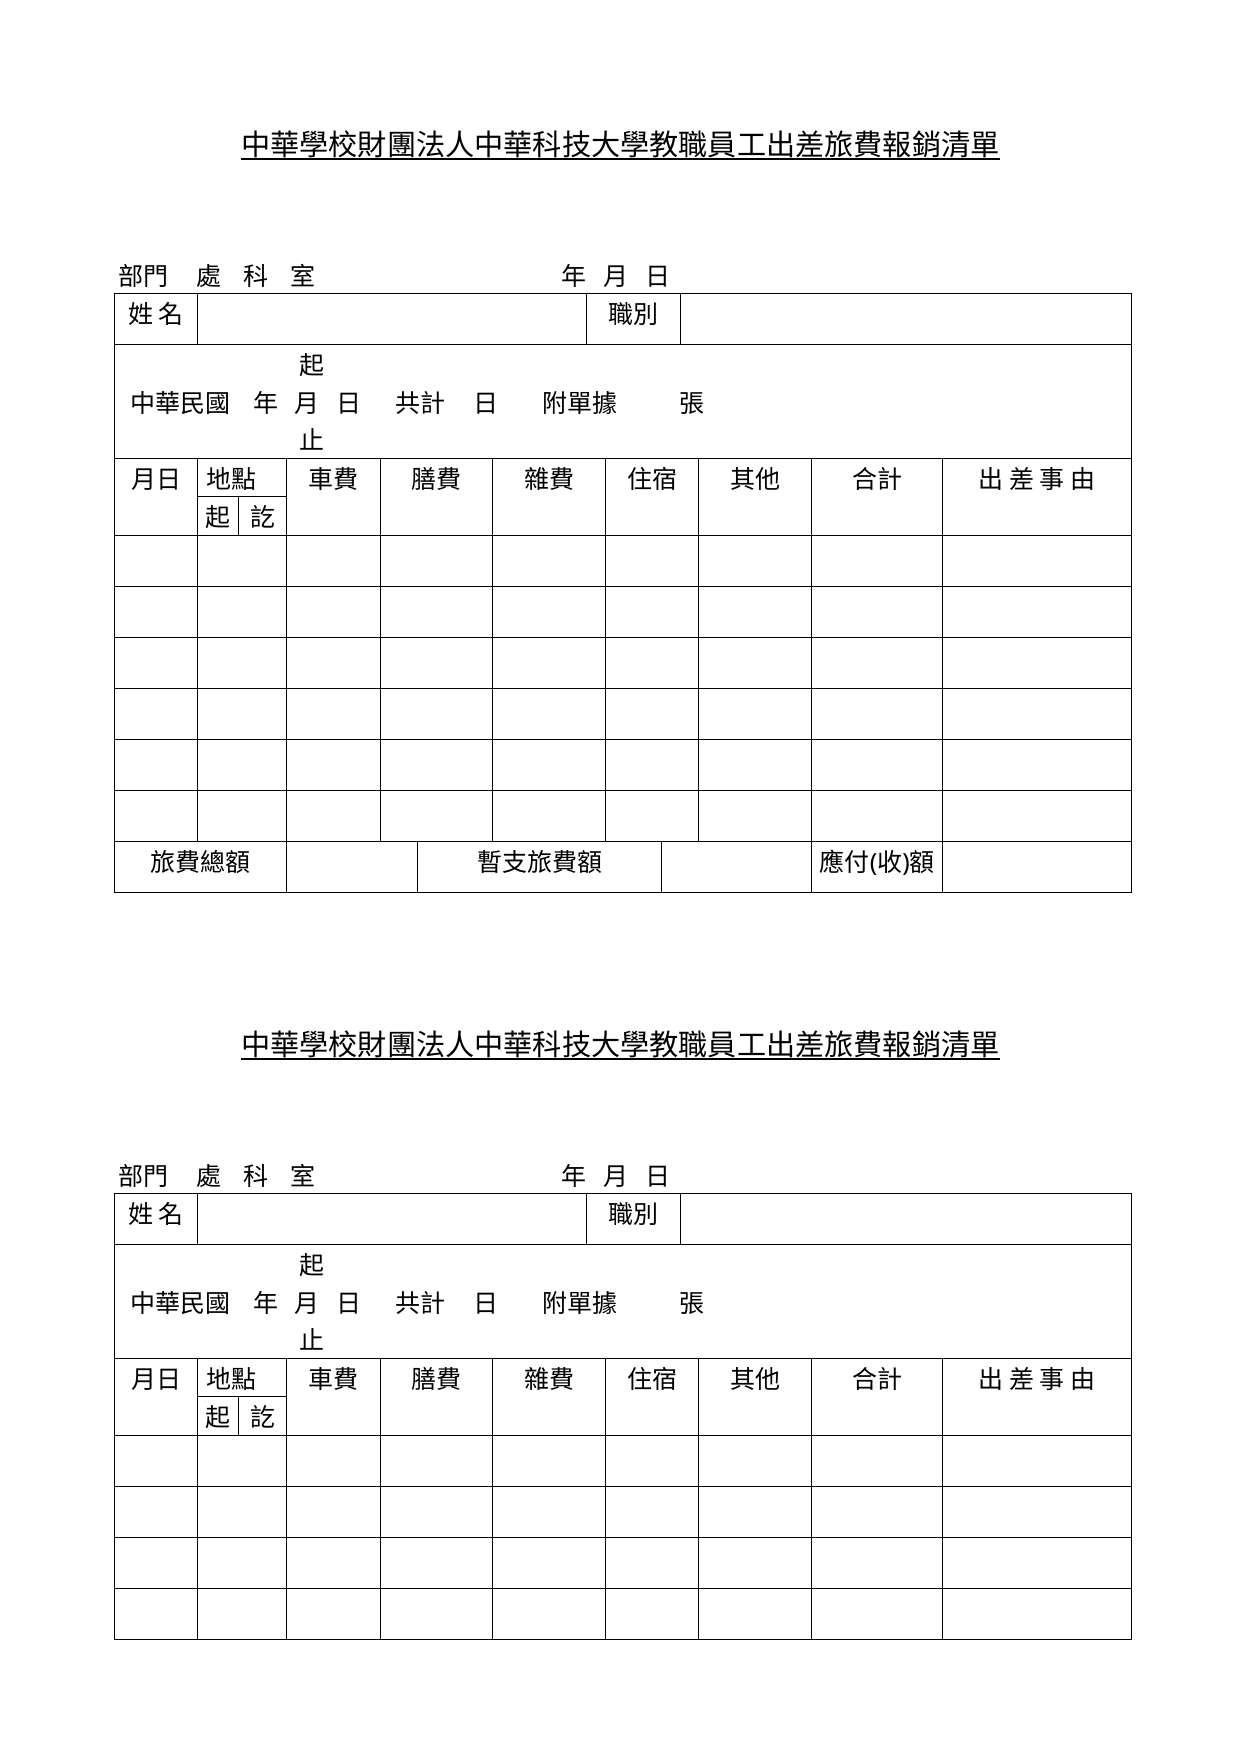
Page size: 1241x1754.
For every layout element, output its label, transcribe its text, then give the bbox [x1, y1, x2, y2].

table_cell [287, 689, 380, 739]
table_cell 雜費 [493, 1359, 605, 1434]
table_cell 訖 [239, 497, 286, 534]
table_header [198, 1194, 586, 1244]
text 部門 處 科 室 年 月 日 [118, 255, 1122, 293]
table_cell [198, 689, 286, 739]
table_cell [943, 1589, 1131, 1639]
table_cell [493, 638, 605, 688]
table_cell 訖 [239, 1397, 286, 1434]
table_cell 出 差 事 由 [943, 459, 1131, 534]
table_cell [381, 1436, 492, 1486]
table_cell [699, 1589, 811, 1639]
table_cell [381, 1538, 492, 1588]
table_cell 地點 [198, 1359, 286, 1396]
table_cell [287, 842, 417, 892]
text 中華學校財團法人中華科技大學教職員工出差旅費報銷清單 [118, 105, 1122, 180]
table_cell 月日 [115, 459, 197, 534]
table_cell [115, 1487, 197, 1537]
table_cell [943, 587, 1131, 637]
table_cell 合計 [812, 459, 942, 534]
table_cell [287, 536, 380, 586]
table_cell 起 [198, 497, 238, 534]
table_cell [943, 740, 1131, 790]
text 部門 處 科 室 年 月 日 [118, 1155, 1122, 1193]
table_cell [943, 1436, 1131, 1486]
table_cell [198, 1538, 286, 1588]
table_header [198, 294, 586, 344]
table_cell [115, 536, 197, 586]
table_cell [198, 587, 286, 637]
table_cell [287, 791, 380, 841]
table_cell [381, 587, 492, 637]
table_cell [606, 791, 698, 841]
table_cell [606, 1487, 698, 1537]
table_cell [606, 536, 698, 586]
table_cell [812, 1589, 942, 1639]
table_cell [812, 587, 942, 637]
table_cell 住宿 [606, 459, 698, 534]
table_cell 膳費 [381, 1359, 492, 1434]
table_cell 出 差 事 由 [943, 1359, 1131, 1434]
table_cell 地點 [198, 459, 286, 496]
table_cell [943, 1487, 1131, 1537]
table_cell [381, 638, 492, 688]
table_cell [493, 1589, 605, 1639]
text 中華學校財團法人中華科技大學教職員工出差旅費報銷清單 [118, 1005, 1122, 1080]
table_header 姓 名 [115, 294, 197, 344]
table_cell [812, 1538, 942, 1588]
table_cell [287, 1589, 380, 1639]
table_cell [493, 587, 605, 637]
table_cell 暫支旅費額 [418, 842, 661, 892]
table_cell [606, 1436, 698, 1486]
table_cell [699, 1538, 811, 1588]
table_cell [812, 791, 942, 841]
table_cell [493, 1487, 605, 1537]
table_cell [287, 1538, 380, 1588]
table_cell [381, 1589, 492, 1639]
table_cell 月日 [115, 1359, 197, 1434]
table_cell [115, 587, 197, 637]
table_cell [287, 638, 380, 688]
table_cell [287, 1487, 380, 1537]
table_cell [699, 740, 811, 790]
table_cell [381, 740, 492, 790]
table_cell 車費 [287, 1359, 380, 1434]
table_cell [493, 791, 605, 841]
table_cell 合計 [812, 1359, 942, 1434]
table_cell 起 中華民國 年 月 日 共計 日 附單據 張 止 [115, 1245, 1131, 1357]
table_cell 起 中華民國 年 月 日 共計 日 附單據 張 止 [115, 345, 1131, 457]
table_cell [493, 1538, 605, 1588]
table_header [681, 294, 1131, 344]
table_cell [943, 536, 1131, 586]
table_cell [493, 689, 605, 739]
table_cell [812, 740, 942, 790]
table_cell [287, 740, 380, 790]
table_cell [381, 536, 492, 586]
table_cell [943, 638, 1131, 688]
table_cell [812, 689, 942, 739]
table_cell [606, 587, 698, 637]
table_cell [198, 638, 286, 688]
table_cell 應付(收)額 [812, 842, 942, 892]
table_cell [115, 1589, 197, 1639]
table_cell [493, 1436, 605, 1486]
table_cell [699, 638, 811, 688]
table_cell 雜費 [493, 459, 605, 534]
table_header [681, 1194, 1131, 1244]
table_cell [606, 740, 698, 790]
table_cell [943, 689, 1131, 739]
table_cell [606, 1538, 698, 1588]
table_cell [606, 638, 698, 688]
table_header 姓 名 [115, 1194, 197, 1244]
table_cell [699, 536, 811, 586]
table_cell [381, 1487, 492, 1537]
table_cell [198, 1589, 286, 1639]
table_cell [943, 791, 1131, 841]
table_cell [493, 536, 605, 586]
table_cell [699, 587, 811, 637]
table_cell [287, 587, 380, 637]
table_cell [812, 638, 942, 688]
table_cell [115, 638, 197, 688]
table_cell [115, 740, 197, 790]
table_cell [381, 791, 492, 841]
table_cell [198, 1436, 286, 1486]
table_cell [115, 1538, 197, 1588]
table_cell [699, 791, 811, 841]
table_cell [662, 842, 811, 892]
table_cell 車費 [287, 459, 380, 534]
table_cell [115, 1436, 197, 1486]
table_cell [115, 791, 197, 841]
table_cell 起 [198, 1397, 238, 1434]
table_cell [699, 1487, 811, 1537]
table_cell [699, 689, 811, 739]
table_cell [198, 791, 286, 841]
table_cell [812, 1436, 942, 1486]
table_cell [287, 1436, 380, 1486]
table_header 職別 [587, 1194, 680, 1244]
table_cell [115, 689, 197, 739]
table_cell [381, 689, 492, 739]
table_cell [943, 842, 1131, 892]
table_cell [943, 1538, 1131, 1588]
table_cell 住宿 [606, 1359, 698, 1434]
table_header 職別 [587, 294, 680, 344]
table_cell [198, 740, 286, 790]
table_cell [606, 689, 698, 739]
table_cell 其他 [699, 459, 811, 534]
table_cell [606, 1589, 698, 1639]
table_cell [812, 1487, 942, 1537]
table_cell [812, 536, 942, 586]
table_cell 其他 [699, 1359, 811, 1434]
table_cell 旅費總額 [115, 842, 286, 892]
table_cell 膳費 [381, 459, 492, 534]
table_cell [198, 1487, 286, 1537]
table_cell [493, 740, 605, 790]
table_cell [198, 536, 286, 586]
table_cell [699, 1436, 811, 1486]
